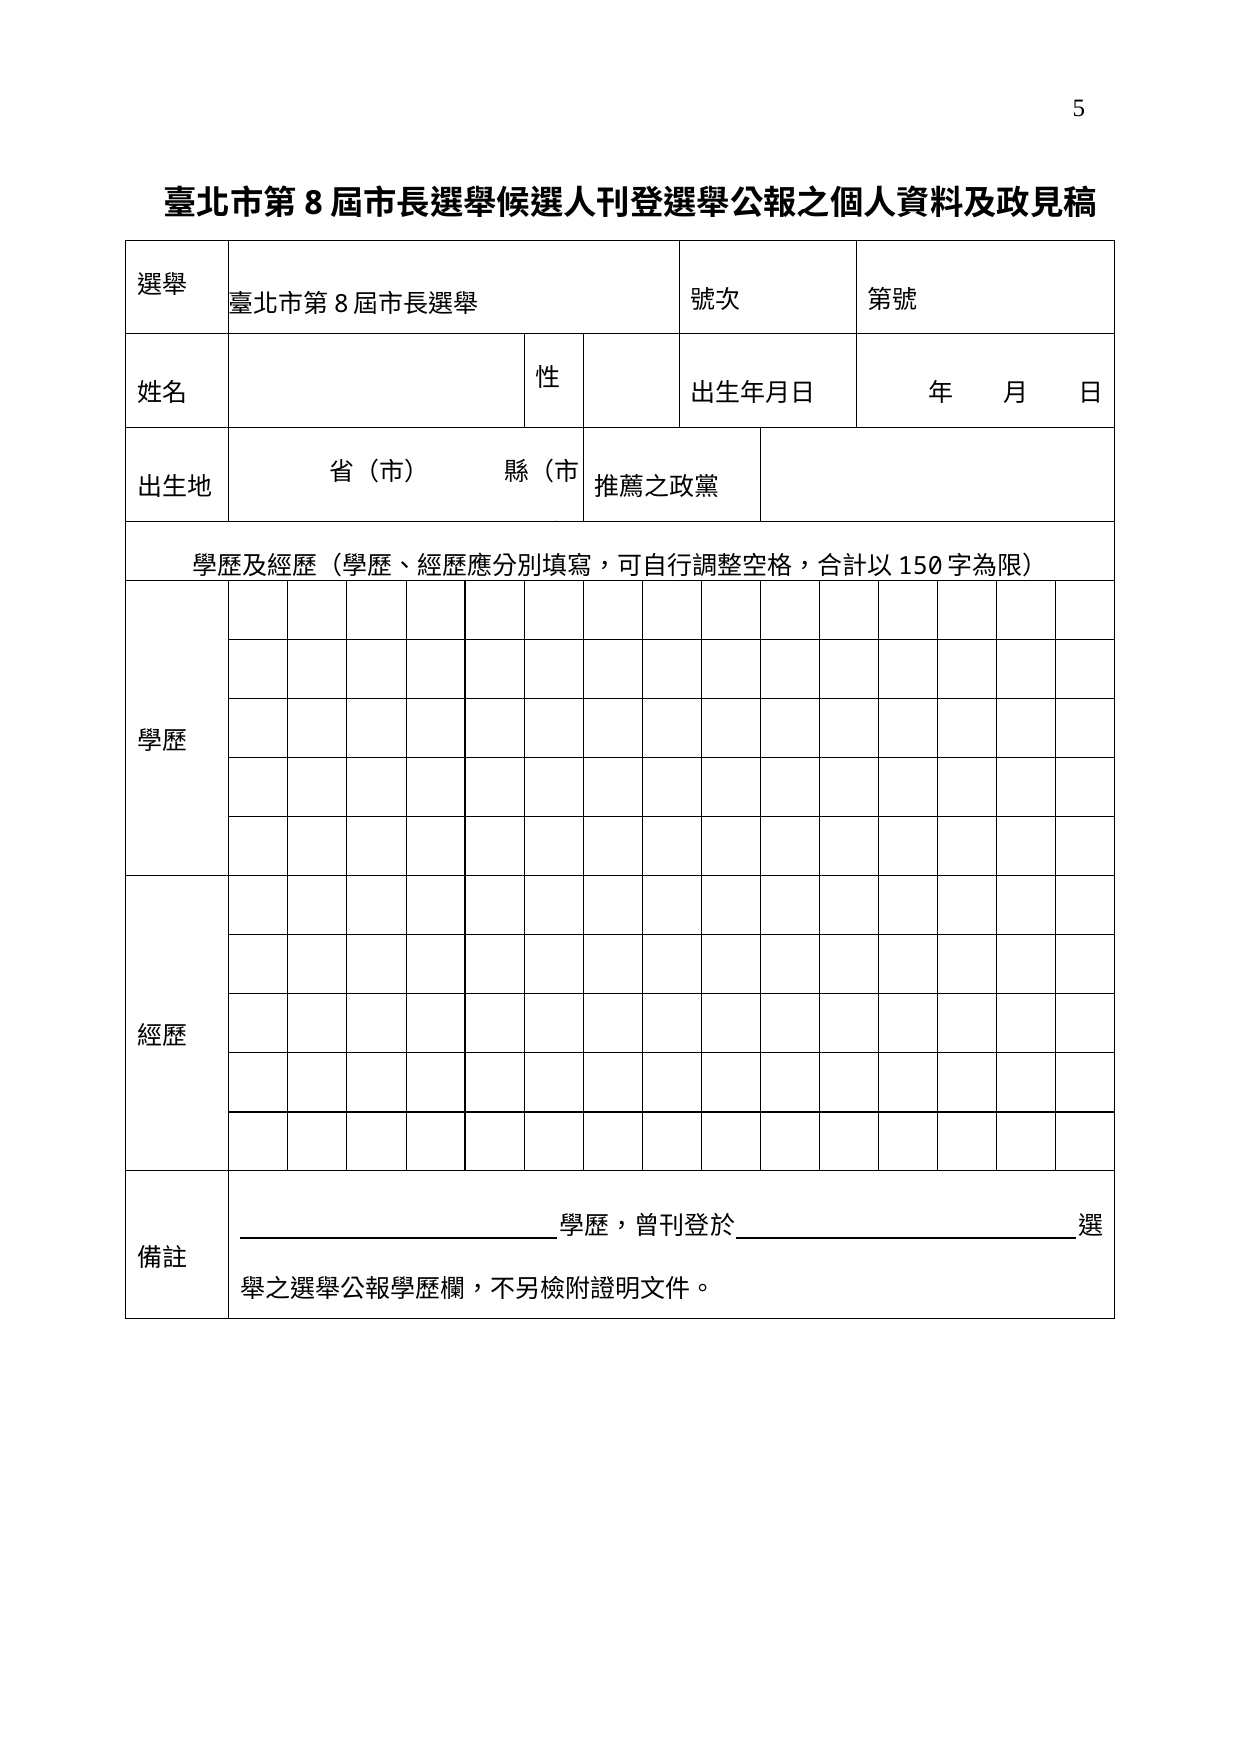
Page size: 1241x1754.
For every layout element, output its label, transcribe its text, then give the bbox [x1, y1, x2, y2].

table_cell [879, 1113, 937, 1170]
table_cell [761, 817, 819, 875]
table_cell [643, 1113, 701, 1170]
table_cell [347, 758, 406, 816]
table_cell [407, 817, 464, 875]
table_cell [879, 935, 937, 993]
table_cell [347, 817, 406, 875]
table_cell [997, 935, 1055, 993]
table_cell 經歷 [126, 876, 228, 1170]
table_cell [1056, 640, 1114, 698]
table_header 第號 [857, 241, 1114, 333]
table_cell [997, 1113, 1055, 1170]
table_header 臺北市第8屆市長選舉 [229, 241, 679, 333]
table_cell [347, 699, 406, 757]
table_cell [288, 699, 346, 757]
table_cell [1056, 699, 1114, 757]
table_cell [761, 581, 819, 639]
table_cell [525, 640, 583, 698]
table_cell [643, 581, 701, 639]
table_cell [879, 699, 937, 757]
table_cell [466, 581, 524, 639]
table_cell [229, 994, 287, 1052]
table_cell [1056, 581, 1114, 639]
table_cell [997, 640, 1055, 698]
table_cell [879, 1053, 937, 1111]
table_cell [702, 699, 760, 757]
table_cell [761, 994, 819, 1052]
table_cell [761, 935, 819, 993]
table_cell [466, 876, 524, 934]
table_cell [347, 581, 406, 639]
table_cell [820, 1113, 878, 1170]
table_cell [879, 758, 937, 816]
table_cell [997, 699, 1055, 757]
table_cell [879, 817, 937, 875]
table_cell [820, 581, 878, 639]
table_cell [288, 876, 346, 934]
table_cell [584, 699, 642, 757]
table_cell [407, 581, 464, 639]
table_cell [525, 758, 583, 816]
table_cell [288, 1053, 346, 1111]
table_cell [347, 994, 406, 1052]
text 5 [1072, 93, 1121, 122]
table_cell [938, 1053, 996, 1111]
table_cell [347, 1113, 406, 1170]
table_cell 出生年月日 [680, 334, 856, 427]
table_cell [938, 876, 996, 934]
table_cell [761, 1113, 819, 1170]
table_cell [1056, 817, 1114, 875]
table_cell [879, 994, 937, 1052]
text 臺北市第8屆市長選舉候選人刊登選舉公報之個人資料及政見稿 [112, 86, 1147, 221]
table_cell [525, 581, 583, 639]
table_cell [997, 994, 1055, 1052]
table_cell [997, 758, 1055, 816]
table_cell [229, 1113, 287, 1170]
table_cell [643, 1053, 701, 1111]
table_cell [820, 699, 878, 757]
table_cell [938, 581, 996, 639]
table_cell [643, 699, 701, 757]
table_cell [407, 876, 464, 934]
table_cell [466, 758, 524, 816]
table_cell [938, 699, 996, 757]
table_cell [643, 817, 701, 875]
table_cell [407, 758, 464, 816]
table_cell [347, 640, 406, 698]
table_cell [347, 1053, 406, 1111]
table_cell 學歷 [126, 581, 228, 875]
table_cell [407, 935, 464, 993]
table_cell [229, 699, 287, 757]
table_cell [761, 428, 1114, 521]
table_cell [288, 994, 346, 1052]
table_cell 省（市） 縣（市） [229, 428, 583, 521]
table_cell [938, 1113, 996, 1170]
table_cell [702, 876, 760, 934]
table_cell [584, 1113, 642, 1170]
table_cell [525, 1113, 583, 1170]
table_cell [702, 935, 760, 993]
table_cell [584, 935, 642, 993]
table_cell [1056, 994, 1114, 1052]
table_cell [229, 935, 287, 993]
table_cell [702, 1053, 760, 1111]
table_cell [643, 640, 701, 698]
table_cell [820, 994, 878, 1052]
table_cell [643, 935, 701, 993]
table_cell [584, 640, 642, 698]
table_cell [879, 581, 937, 639]
table_cell [229, 334, 524, 427]
table_cell [1056, 758, 1114, 816]
table_cell [997, 581, 1055, 639]
table_cell [525, 994, 583, 1052]
table_cell [288, 640, 346, 698]
table_cell [466, 994, 524, 1052]
table_cell [584, 758, 642, 816]
table_cell [584, 994, 642, 1052]
table_cell [820, 640, 878, 698]
table_cell [702, 994, 760, 1052]
table_cell [584, 581, 642, 639]
table_cell [938, 935, 996, 993]
table_cell [288, 817, 346, 875]
table_cell [466, 935, 524, 993]
table_cell [702, 817, 760, 875]
table_cell [584, 817, 642, 875]
table_cell 推薦之政黨 [584, 428, 760, 521]
table_cell [466, 817, 524, 875]
table_cell 姓名 [126, 334, 228, 427]
table_cell [938, 758, 996, 816]
table_cell [288, 935, 346, 993]
table_cell [466, 699, 524, 757]
table_cell [229, 876, 287, 934]
table_cell [820, 758, 878, 816]
table_cell [643, 994, 701, 1052]
table_cell [643, 758, 701, 816]
table_cell [525, 876, 583, 934]
table_cell [938, 994, 996, 1052]
table_cell [997, 1053, 1055, 1111]
table_cell [347, 935, 406, 993]
table_cell [407, 640, 464, 698]
table_cell [584, 1053, 642, 1111]
table_header 選舉 類別 [126, 241, 228, 333]
table_cell [584, 876, 642, 934]
table_cell [229, 758, 287, 816]
table_cell [938, 640, 996, 698]
table_cell [820, 1053, 878, 1111]
table_cell [1056, 876, 1114, 934]
table_cell [1056, 1113, 1114, 1170]
table_cell [820, 876, 878, 934]
table_cell [1056, 1053, 1114, 1111]
table_cell [820, 817, 878, 875]
table_cell [879, 640, 937, 698]
table_cell [347, 876, 406, 934]
table_cell [938, 817, 996, 875]
table_cell [288, 1113, 346, 1170]
table_cell [288, 581, 346, 639]
table_cell [525, 1053, 583, 1111]
table_cell [229, 1053, 287, 1111]
table_cell 性別 [525, 334, 583, 427]
table_header 號次 [680, 241, 856, 333]
table_cell [466, 1113, 524, 1170]
table_cell [997, 817, 1055, 875]
table_cell [702, 1113, 760, 1170]
table_cell [229, 640, 287, 698]
table_cell [997, 876, 1055, 934]
table_cell [466, 1053, 524, 1111]
table_cell [761, 876, 819, 934]
table_cell [407, 1113, 464, 1170]
table_cell [702, 640, 760, 698]
table_cell [525, 935, 583, 993]
table_cell [761, 758, 819, 816]
table_cell [702, 581, 760, 639]
table_cell [584, 334, 679, 427]
table_cell [761, 1053, 819, 1111]
table_cell 年 月 日 [857, 334, 1114, 427]
table_cell [229, 817, 287, 875]
table_cell [820, 935, 878, 993]
table_cell 出生地 [126, 428, 228, 521]
table_cell [525, 817, 583, 875]
table_cell [1056, 935, 1114, 993]
table_cell [288, 758, 346, 816]
table_cell [407, 1053, 464, 1111]
table_cell [407, 699, 464, 757]
table_cell [407, 994, 464, 1052]
table_cell [761, 640, 819, 698]
table_cell [229, 581, 287, 639]
table_cell [879, 876, 937, 934]
table_cell [525, 699, 583, 757]
table_cell 學歷，曾刊登於 選舉之選舉公報學歷欄，不另檢附證明文件。 [229, 1171, 1114, 1318]
table_cell 學歷及經歷（學歷、經歷應分別填寫，可自行調整空格，合計以150字為限） [126, 522, 1114, 580]
table_cell [761, 699, 819, 757]
table_cell [466, 640, 524, 698]
table_cell [643, 876, 701, 934]
table_cell 備註 [126, 1171, 228, 1318]
table_cell [702, 758, 760, 816]
